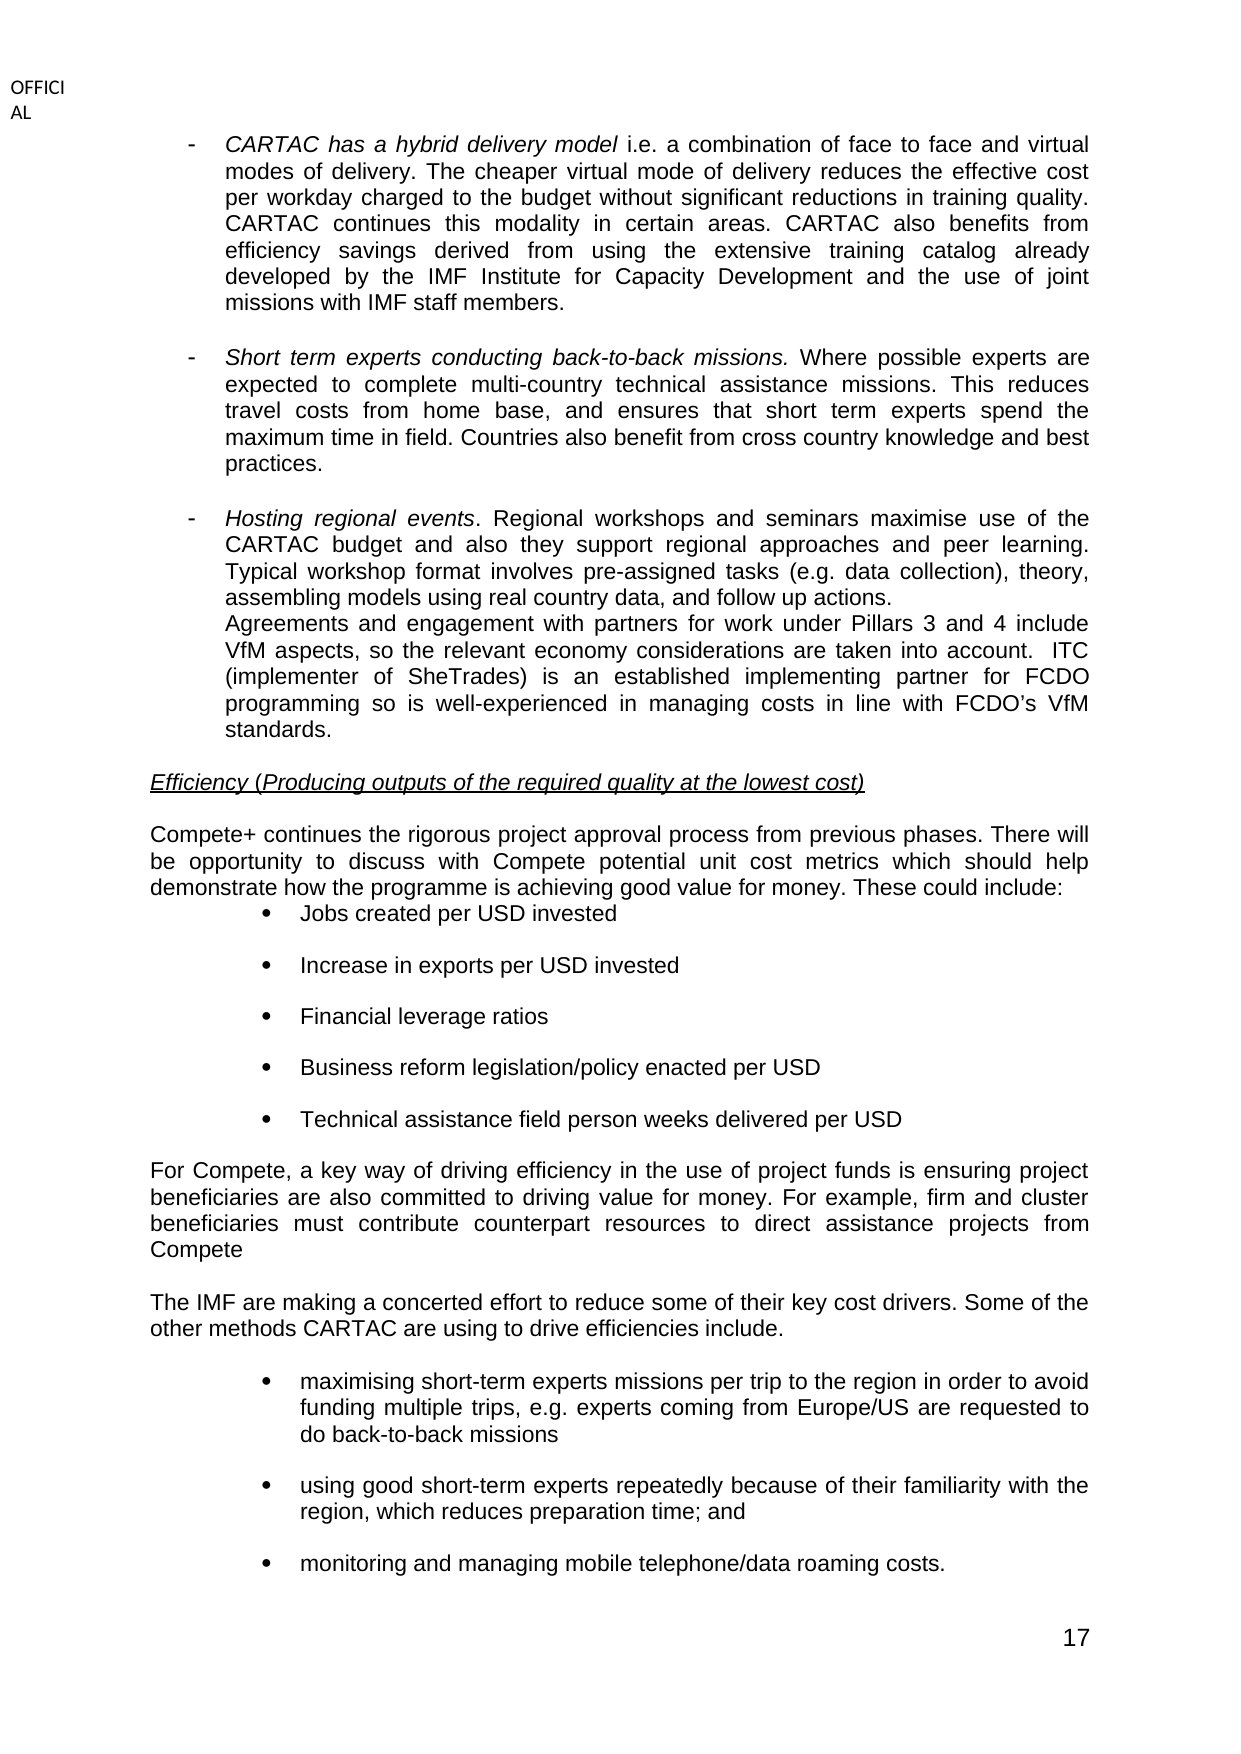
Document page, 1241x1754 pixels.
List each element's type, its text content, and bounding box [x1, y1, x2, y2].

text Compete+ continues the rigorous project approval process from previous phases. There will be opportunity to discuss with Compete potential unit cost metrics which should help demonstrate how the programme is achieving good value for money. These could include: [150, 821, 1090, 900]
text For Compete, a key way of driving efficiency in the use of project funds is ensuring project beneficiaries are also committed to driving value for money. For example, firm and cluster beneficiaries must contribute counterpart resources to direct assistance projects from Compete [150, 1157, 1090, 1262]
text Efficiency (Producing outputs of the required quality at the lowest cost) [150, 768, 1090, 795]
list Short term experts conducting back-to-back missions. Where possible experts are expected to complete multi-country technical assistance missions. This reduces travel costs from home base, and ensures that short term experts spend the maximum time in field. Countries also benefit from cross country knowledge and best practices. [187, 342, 1090, 476]
list Hosting regional events. Regional workshops and seminars maximise use of the CARTAC budget and also they support regional approaches and peer learning. Typical workshop format involves pre-assigned tasks (e.g. data collection), theory, assembling models using real country data, and follow up actions. [187, 503, 1090, 610]
list monitoring and managing mobile telephone/data roaming costs. [262, 1550, 1090, 1576]
list Technical assistance field person weeks delivered per USD [262, 1106, 1090, 1132]
list maximising short-term experts missions per trip to the region in order to avoid funding multiple trips, e.g. experts coming from Europe/US are requested to do back-to-back missions [262, 1368, 1090, 1447]
text Agreements and engagement with partners for work under Pillars 3 and 4 include VfM aspects, so the relevant economy considerations are taken into account. ITC (implementer of SheTrades) is an established implementing partner for FCDO programming so is well-experienced in managing costs in line with FCDO’s VfM standards. [225, 610, 1090, 742]
text The IMF are making a concerted effort to reduce some of their key cost drivers. Some of the other methods CARTAC are using to drive efficiencies include. [150, 1289, 1090, 1342]
list Jobs created per USD invested [262, 900, 1090, 927]
list using good short-term experts repeatedly because of their familiarity with the region, which reduces preparation time; and [262, 1472, 1090, 1525]
list Business reform legislation/policy enacted per USD [262, 1054, 1090, 1081]
list Financial leverage ratios [262, 1003, 1090, 1029]
list Increase in exports per USD invested [262, 952, 1090, 978]
list CARTAC has a hybrid delivery model i.e. a combination of face to face and virtual modes of delivery. The cheaper virtual mode of delivery reduces the effective cost per workday charged to the budget without significant reductions in training quality. CARTAC continues this modality in certain areas. CARTAC also benefits from efficiency savings derived from using the extensive training catalog already developed by the IMF Institute for Capacity Development and the use of joint missions with IMF staff members. [187, 129, 1090, 316]
